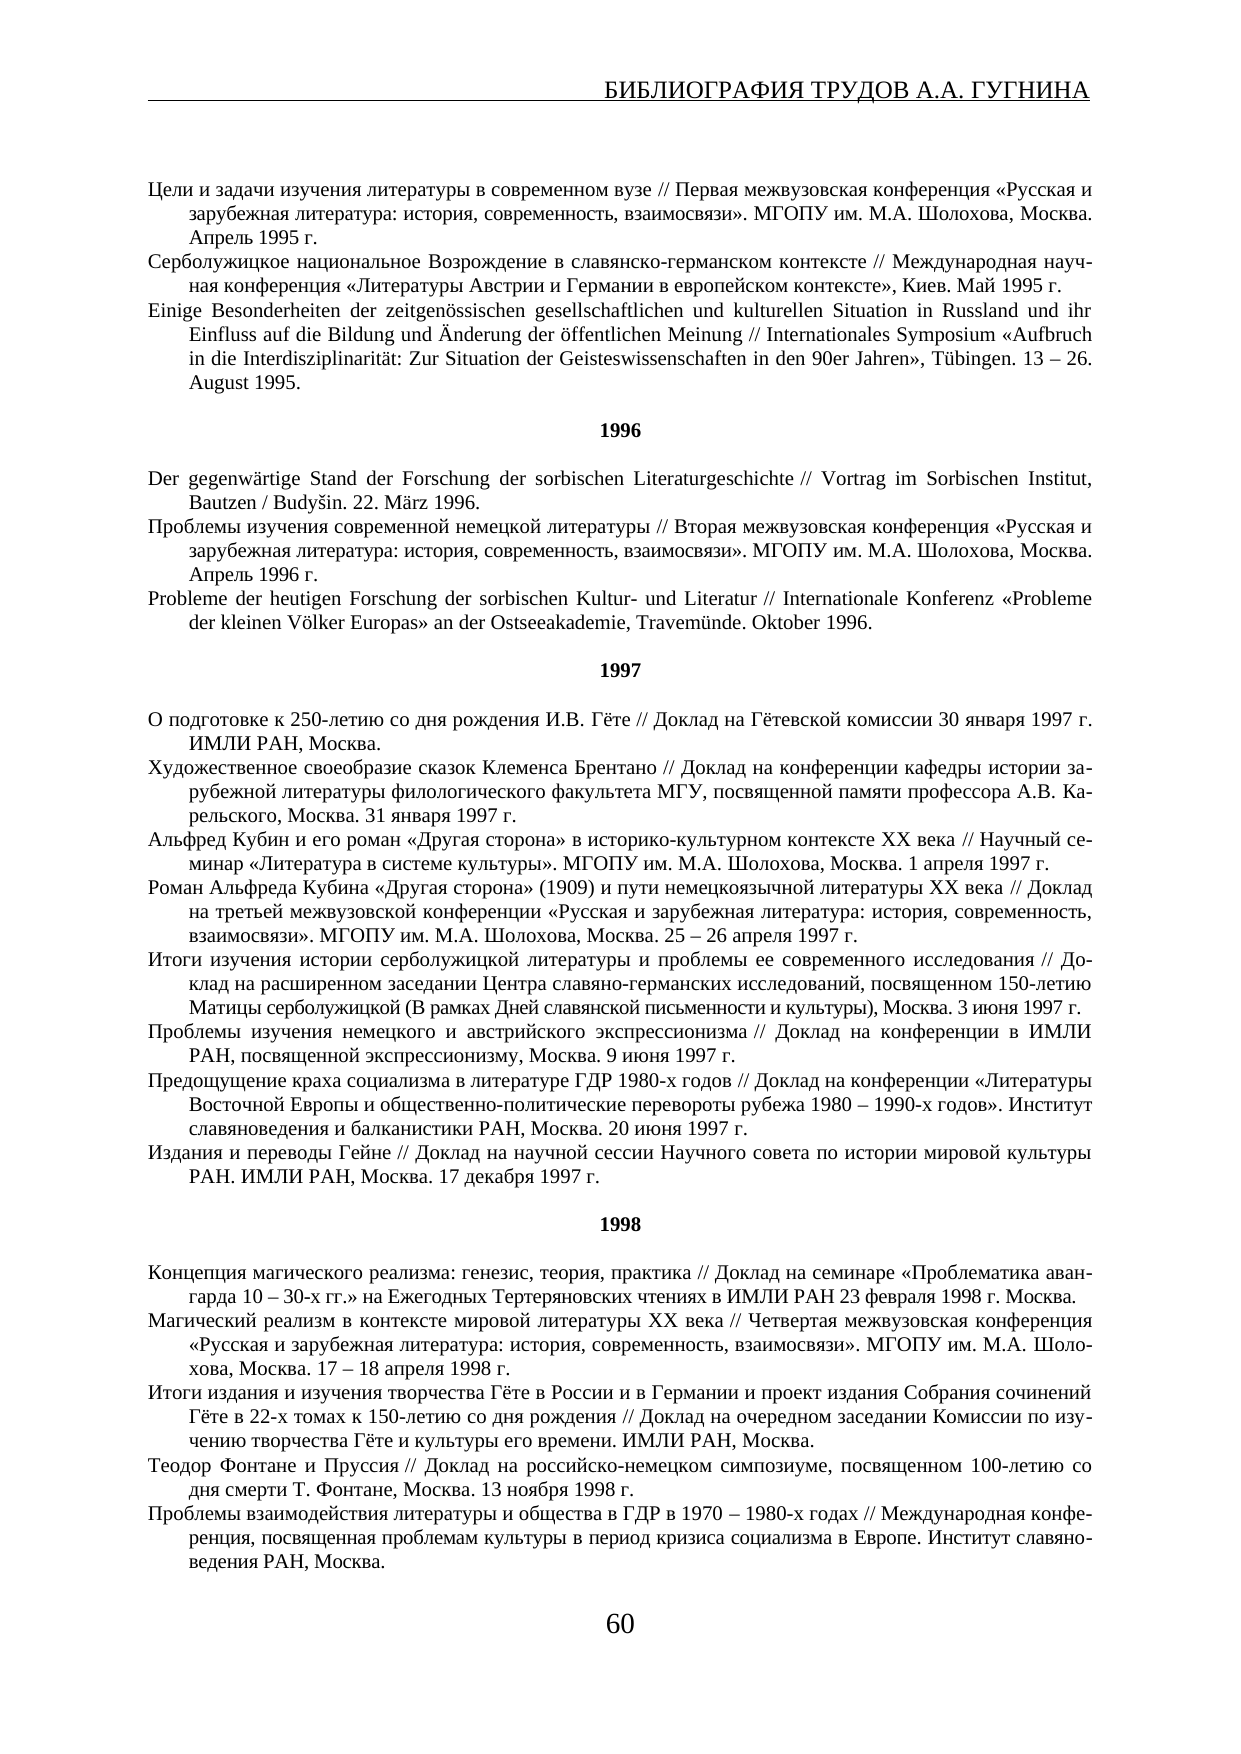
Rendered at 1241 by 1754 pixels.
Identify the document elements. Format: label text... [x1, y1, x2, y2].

text Итоги издания и изучения творчества Гёте в России и в Германии и проект издания Собрания сочинений Гёте в 22-х томах к 150-летию со дня рождения // Доклад на очередном заседании Комиссии по изу­чению творчества Гёте и культуры его времени. ИМЛИ РАН, Москва. [148, 1380, 1092, 1452]
text О подготовке к 250-летию со дня рождения И.В. Гёте // Доклад на Гётевской комиссии 30 января 1997 г. ИМЛИ РАН, Москва. [148, 707, 1092, 755]
text Проблемы изучения современной немецкой литературы // Вторая межвузовская конференция «Русская и зарубежная литература: история, современность, взаимосвязи». МГОПУ им. М.А. Шолохова, Москва. Апрель 1996 г. [148, 514, 1092, 586]
text 1997 [148, 658, 1092, 682]
text Итоги изучения истории серболужицкой литературы и проблемы ее современного исследования // До­клад на расширенном заседании Центра славяно-германских исследований, посвященном 150-летию Матицы серболужицкой (В рамках Дней славянской письменности и культуры), Москва. 3 июня 1997 г. [148, 947, 1092, 1019]
text Einige Besonderheiten der zeitgenössischen gesellschaftlichen und kulturellen Situation in Russland und ihr Einfluss auf die Bildung und Änderung der öffentlichen Meinung // Internationales Symposium «Aufbruch in die Interdisziplinarität: Zur Situation der Geisteswissenschaften in den 90er Jahren», Tübingen. 13 – 26. August 1995. [148, 297, 1092, 394]
text Серболужицкое национальное Возрождение в славянско-германском контексте // Международная науч­ная конференция «Литературы Австрии и Германии в европейском контексте», Киев. Май 1995 г. [148, 249, 1092, 297]
text Проблемы взаимодействия литературы и общества в ГДР в 1970 – 1980-х годах // Международная конфе­ренция, посвященная проблемам культуры в период кризиса социализма в Европе. Институт славяно­ведения РАН, Москва. [148, 1501, 1092, 1573]
text Концепция магического реализма: генезис, теория, практика // Доклад на семинаре «Проблематика аван­гарда 10 – 30-х гг.» на Ежегодных Тертеряновских чтениях в ИМЛИ РАН 23 февраля 1998 г. Москва. [148, 1260, 1092, 1308]
text Теодор Фонтане и Пруссия // Доклад на российско-немецком симпозиуме, посвященном 100-летию со дня смерти Т. Фонтане, Москва. 13 ноября 1998 г. [148, 1452, 1092, 1501]
text Роман Альфреда Кубина «Другая сторона» (1909) и пути немецкоязычной литературы ХХ века // Доклад на третьей межвузовской конференции «Русская и зарубежная литература: история, современность, взаимосвязи». МГОПУ им. М.А. Шолохова, Москва. 25 – 26 апреля 1997 г. [148, 875, 1092, 947]
text Der gegenwärtige Stand der Forschung der sorbischen Literaturgeschichte // Vortrag im Sorbischen Institut, Bautzen / Budyšin. 22. März 1996. [148, 466, 1092, 514]
text Альфред Кубин и его роман «Другая сторона» в историко-культурном контексте ХХ века // Научный се­минар «Литература в системе культуры». МГОПУ им. М.А. Шолохова, Москва. 1 апреля 1997 г. [148, 827, 1092, 875]
text Художественное своеобразие сказок Клеменса Брентано // Доклад на конференции кафедры истории за­рубежной литературы филологического факультета МГУ, посвященной памяти профессора А.В. Ка­рельского, Москва. 31 января 1997 г. [148, 755, 1092, 827]
text Магический реализм в контексте мировой литературы ХХ века // Четвертая межвузовская конференция «Русская и зарубежная литература: история, современность, взаимосвязи». МГОПУ им. М.А. Шоло­хова, Москва. 17 – 18 апреля 1998 г. [148, 1308, 1092, 1380]
text Probleme der heutigen Forschung der sorbischen Kultur- und Literatur // Internationale Konferenz «Probleme der kleinen Völker Europas» an der Ostseeakademie, Travemünde. Oktober 1996. [148, 586, 1092, 634]
text Проблемы изучения немецкого и австрийского экспрессионизма // Доклад на конференции в ИМЛИ РАН, посвященной экспрессионизму, Москва. 9 июня 1997 г. [148, 1019, 1092, 1067]
text Цели и задачи изучения литературы в современном вузе // Первая межвузовская конференция «Русская и зарубежная литература: история, современность, взаимосвязи». МГОПУ им. М.А. Шолохова, Москва. Апрель 1995 г. [148, 177, 1092, 249]
text Издания и переводы Гейне // Доклад на научной сессии Научного совета по истории мировой культуры РАН. ИМЛИ РАН, Москва. 17 декабря 1997 г. [148, 1140, 1092, 1188]
text Предощущение краха социализма в литературе ГДР 1980-х годов // Доклад на конференции «Литературы Восточной Европы и общественно-политические перевороты рубежа 1980 – 1990-х годов». Институт славяноведения и балканистики РАН, Москва. 20 июня 1997 г. [148, 1067, 1092, 1140]
text 1996 [148, 418, 1092, 442]
text 1998 [148, 1212, 1092, 1236]
